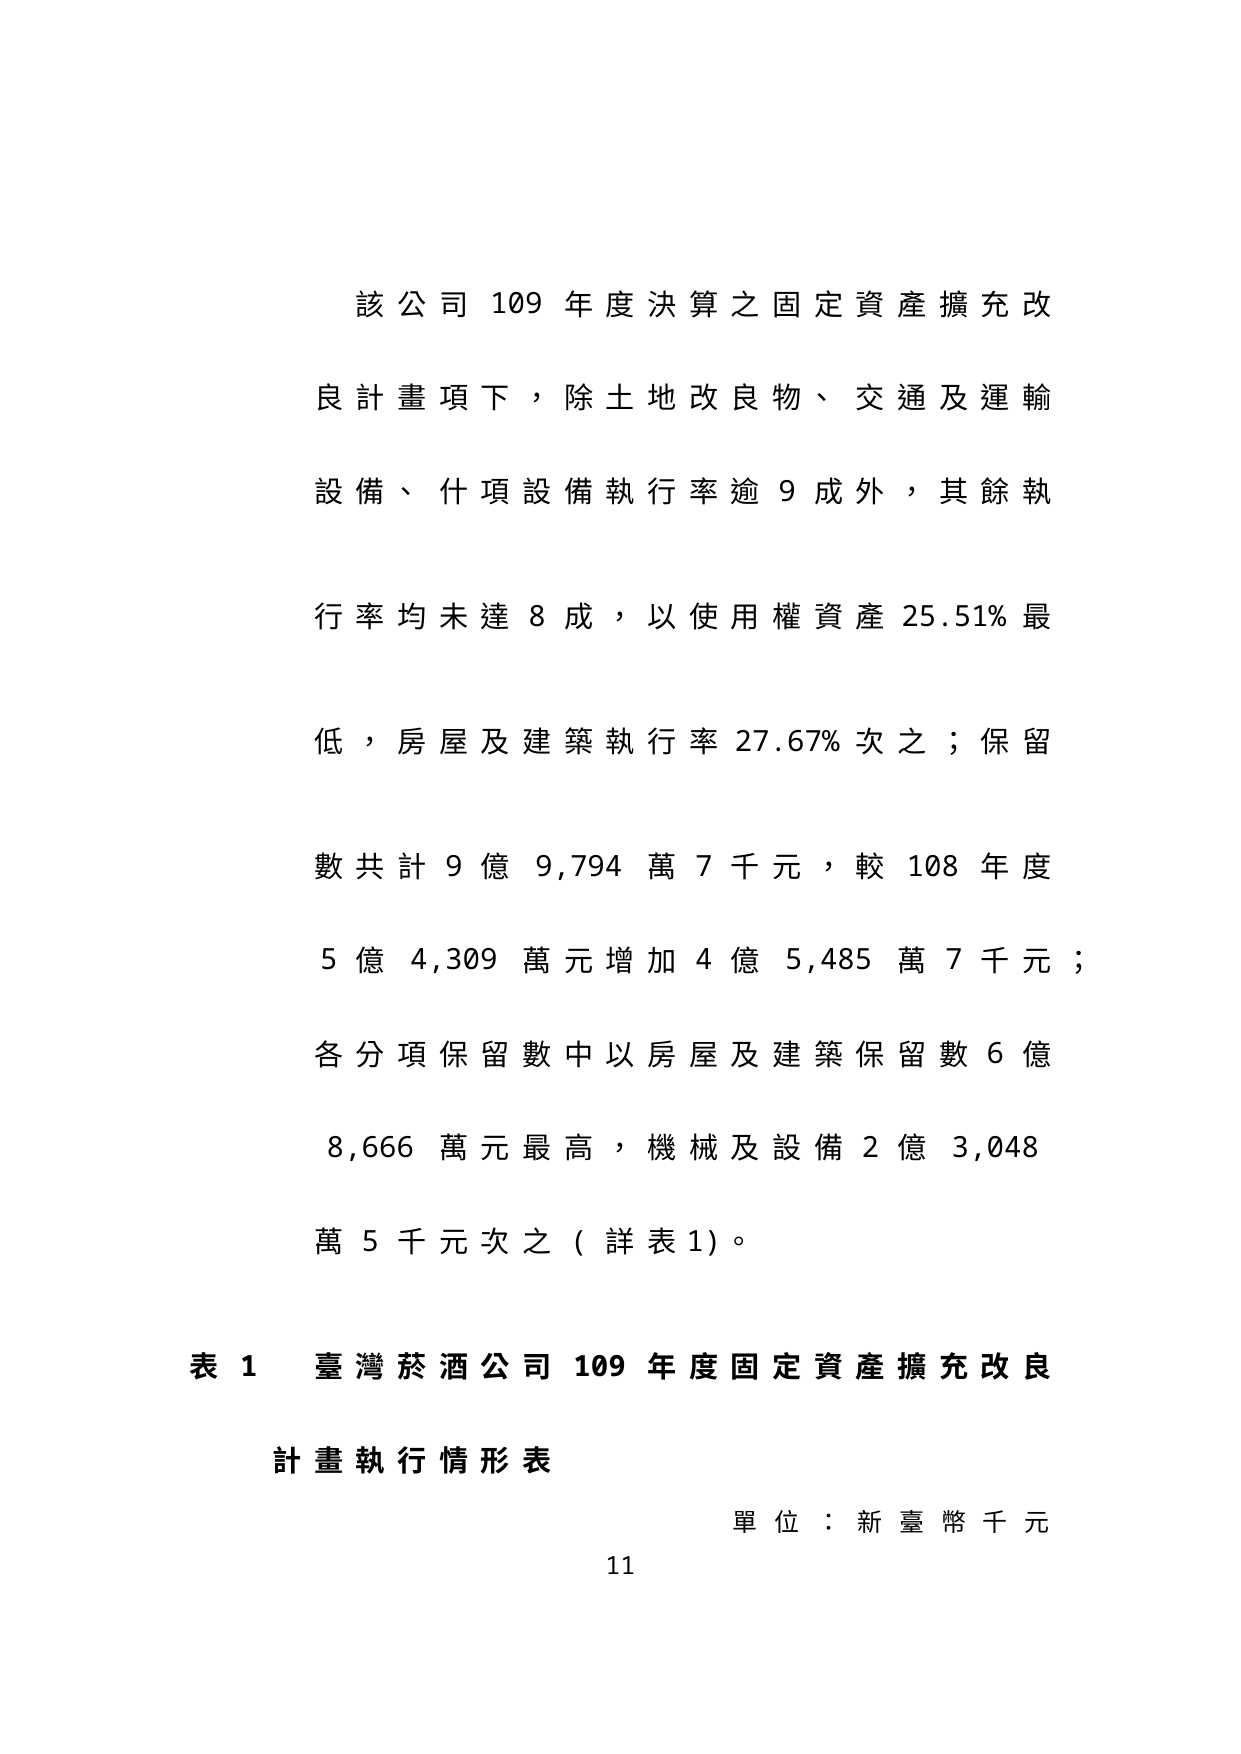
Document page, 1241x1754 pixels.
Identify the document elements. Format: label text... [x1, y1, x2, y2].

text 表1 臺灣菸酒公司109年度固定資產擴充改良計畫執行情形表 [183, 1292, 1058, 1479]
text 單位：新臺幣千元 [183, 1479, 1058, 1542]
text 該公司109年度決算之固定資產擴充改良計畫項下，除土地改良物、交通及運輸設備、什項設備執行率逾9成外，其餘執行率均未達8成，以使用權資產25.51%最低，房屋及建築執行率27.67%次之；保留數共計9億9,794萬7千元，較108年度5億4,309萬元增加4億5,485萬7千元；各分項保留數中以房屋及建築保留數6億8,666萬元最高，機械及設備2億3,048萬5千元次之(詳表1)。 [271, 229, 1058, 1292]
